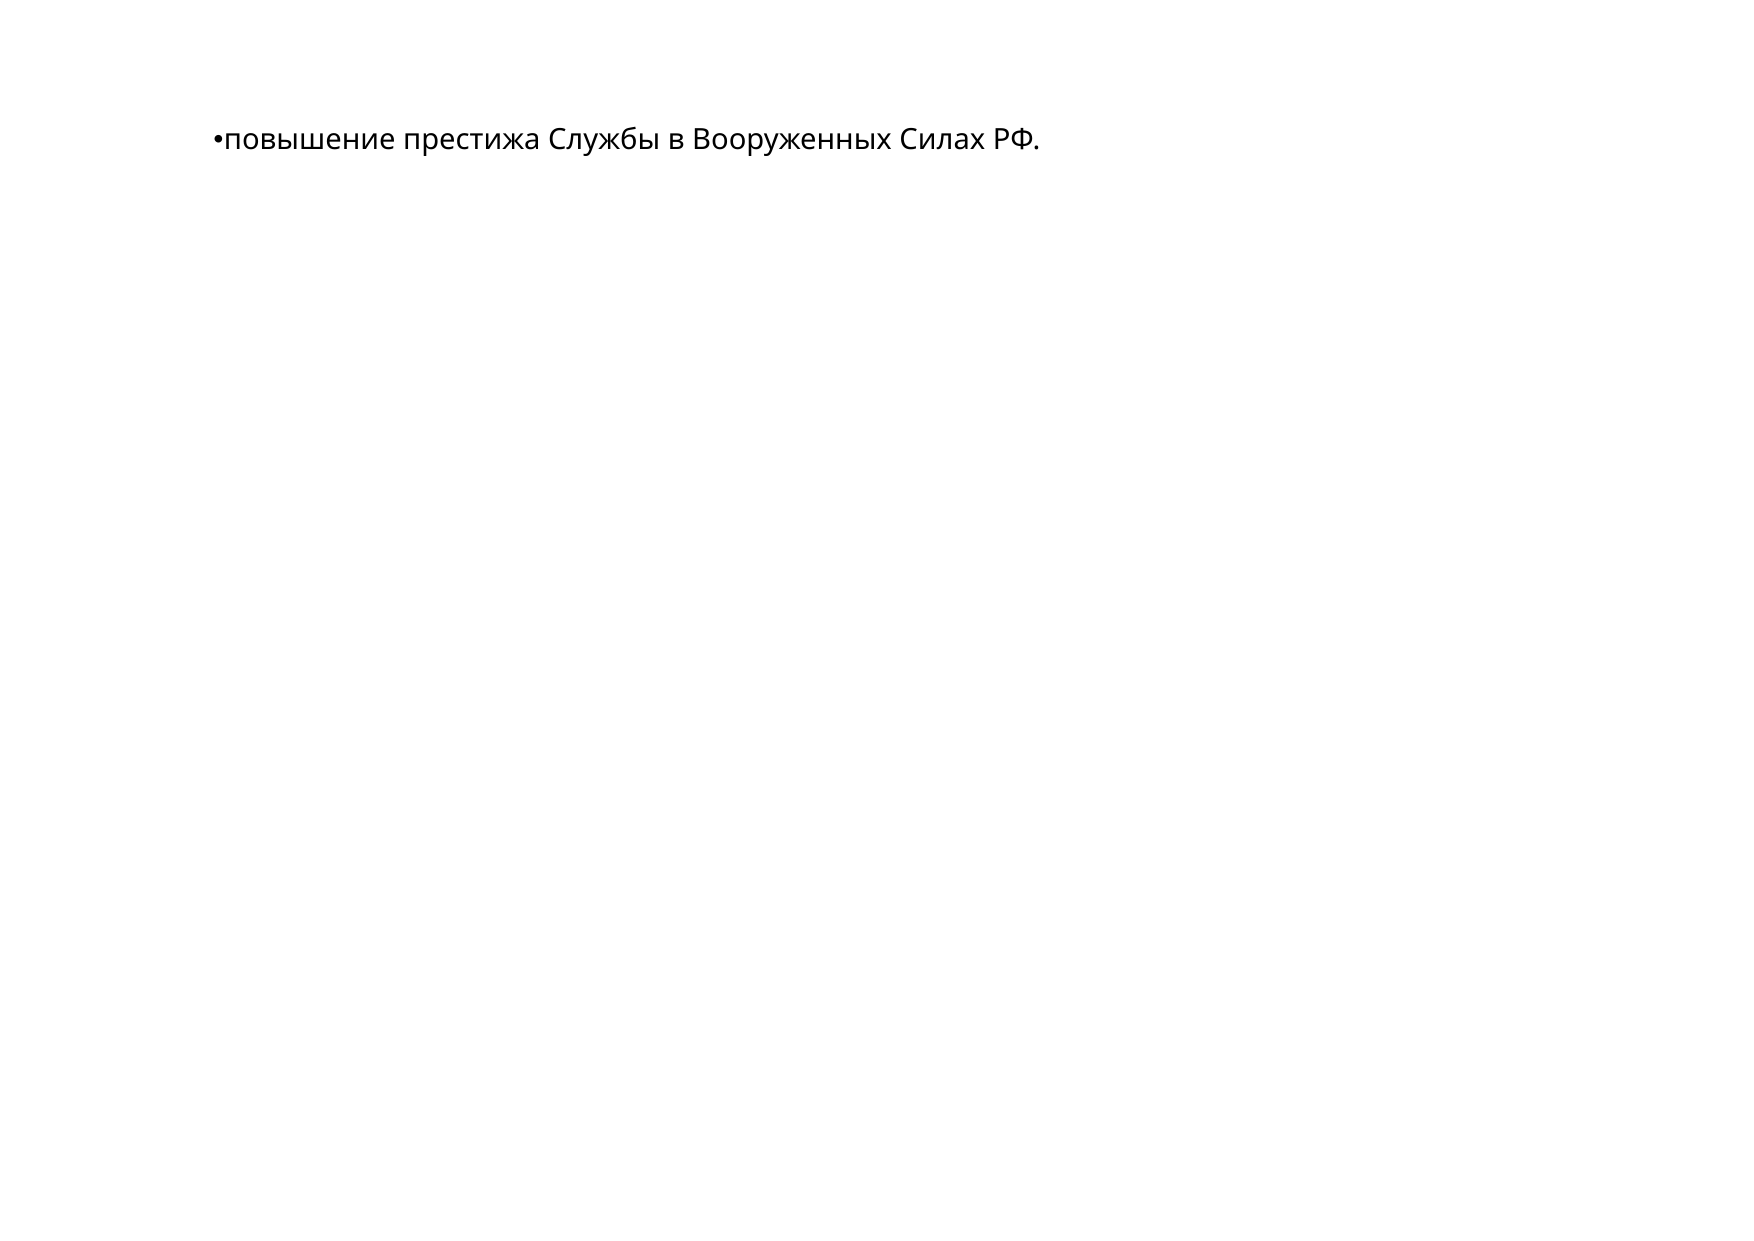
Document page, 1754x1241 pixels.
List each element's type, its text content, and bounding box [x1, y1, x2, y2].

list повышение престижа Службы в Вооруженных Силах РФ. [213, 118, 1671, 158]
